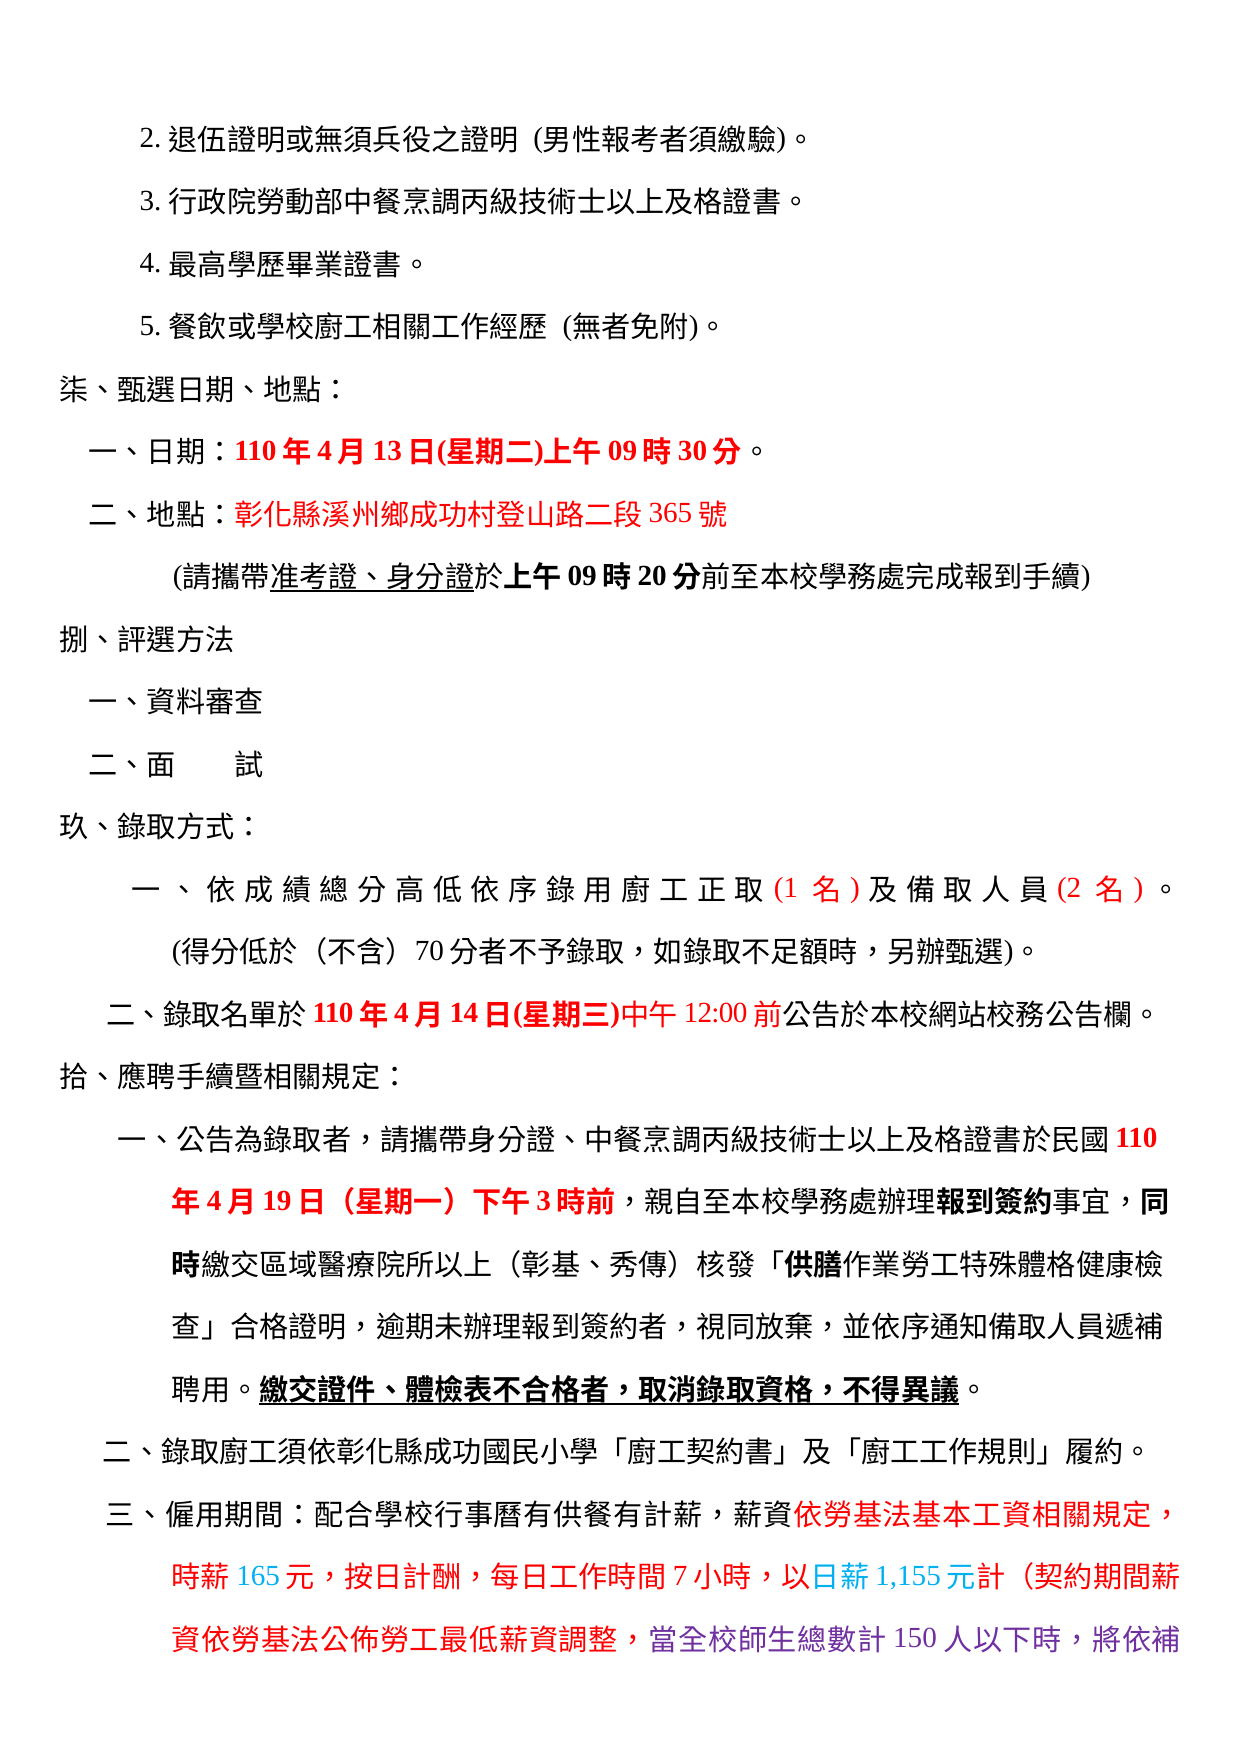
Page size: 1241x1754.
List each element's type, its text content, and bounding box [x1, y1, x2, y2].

text 4. 最高學歷畢業證書。 [59, 221, 1181, 283]
text 一、日期：110年4月13日(星期二)上午09時30分。 [59, 408, 1181, 471]
text 柒、甄選日期、地點： [59, 346, 1181, 408]
text 二、地點：彰化縣溪州鄉成功村登山路二段365號 [59, 471, 1181, 533]
text 二、錄取名單於110年4月14日(星期三)中午12:00前公告於本校網站校務公告欄。 [85, 971, 1181, 1033]
text 二、錄取廚工須依彰化縣成功國民小學「廚工契約書」及「廚工工作規則」履約。 [88, 1408, 1181, 1471]
text 玖、錄取方式： [59, 783, 1181, 846]
text (請攜帶准考證、身分證於上午09時20分前至本校學務處完成報到手續) [122, 533, 1181, 596]
text 一、依成績總分高低依序錄用廚工正取(1名)及備取人員(2名)。 (得分低於（不含）70分者不予錄取，如錄取不足額時，另辦甄選)。 [91, 846, 1181, 971]
text 二、面 試 [59, 721, 1181, 783]
text 一、資料審查 [59, 658, 1181, 721]
text 捌、評選方法 [59, 596, 1181, 658]
text 一、公告為錄取者，請攜帶身分證、中餐烹調丙級技術士以上及格證書於民國110年4月19日（星期一）下午3時前，親自至本校學務處辦理報到簽約事宜，同時繳交區域醫療院所以上（彰基、秀傳）核發「供膳作業勞工特殊體格健康檢查」合格證明，逾期未辦理報到簽約者，視同放棄，並依序通知備取人員遞補聘用。繳交證件、體檢表不合格者，取消錄取資格，不得異議。 [118, 1096, 1181, 1408]
text 三、僱用期間：配合學校行事曆有供餐有計薪，薪資依勞基法基本工資相關規定，時薪165元，按日計酬，每日工作時間7小時，以日薪1,155元計（契約期間薪資依勞基法公佈勞工最低薪資調整，當全校師生總數計150人以下時，將依補 [88, 1471, 1181, 1658]
text 拾、應聘手續暨相關規定： [59, 1033, 1181, 1096]
text 5. 餐飲或學校廚工相關工作經歷 (無者免附)。 [59, 283, 1181, 346]
text 3. 行政院勞動部中餐烹調丙級技術士以上及格證書。 [59, 158, 1181, 221]
text 2. 退伍證明或無須兵役之證明 (男性報考者須繳驗)。 [59, 96, 1181, 158]
